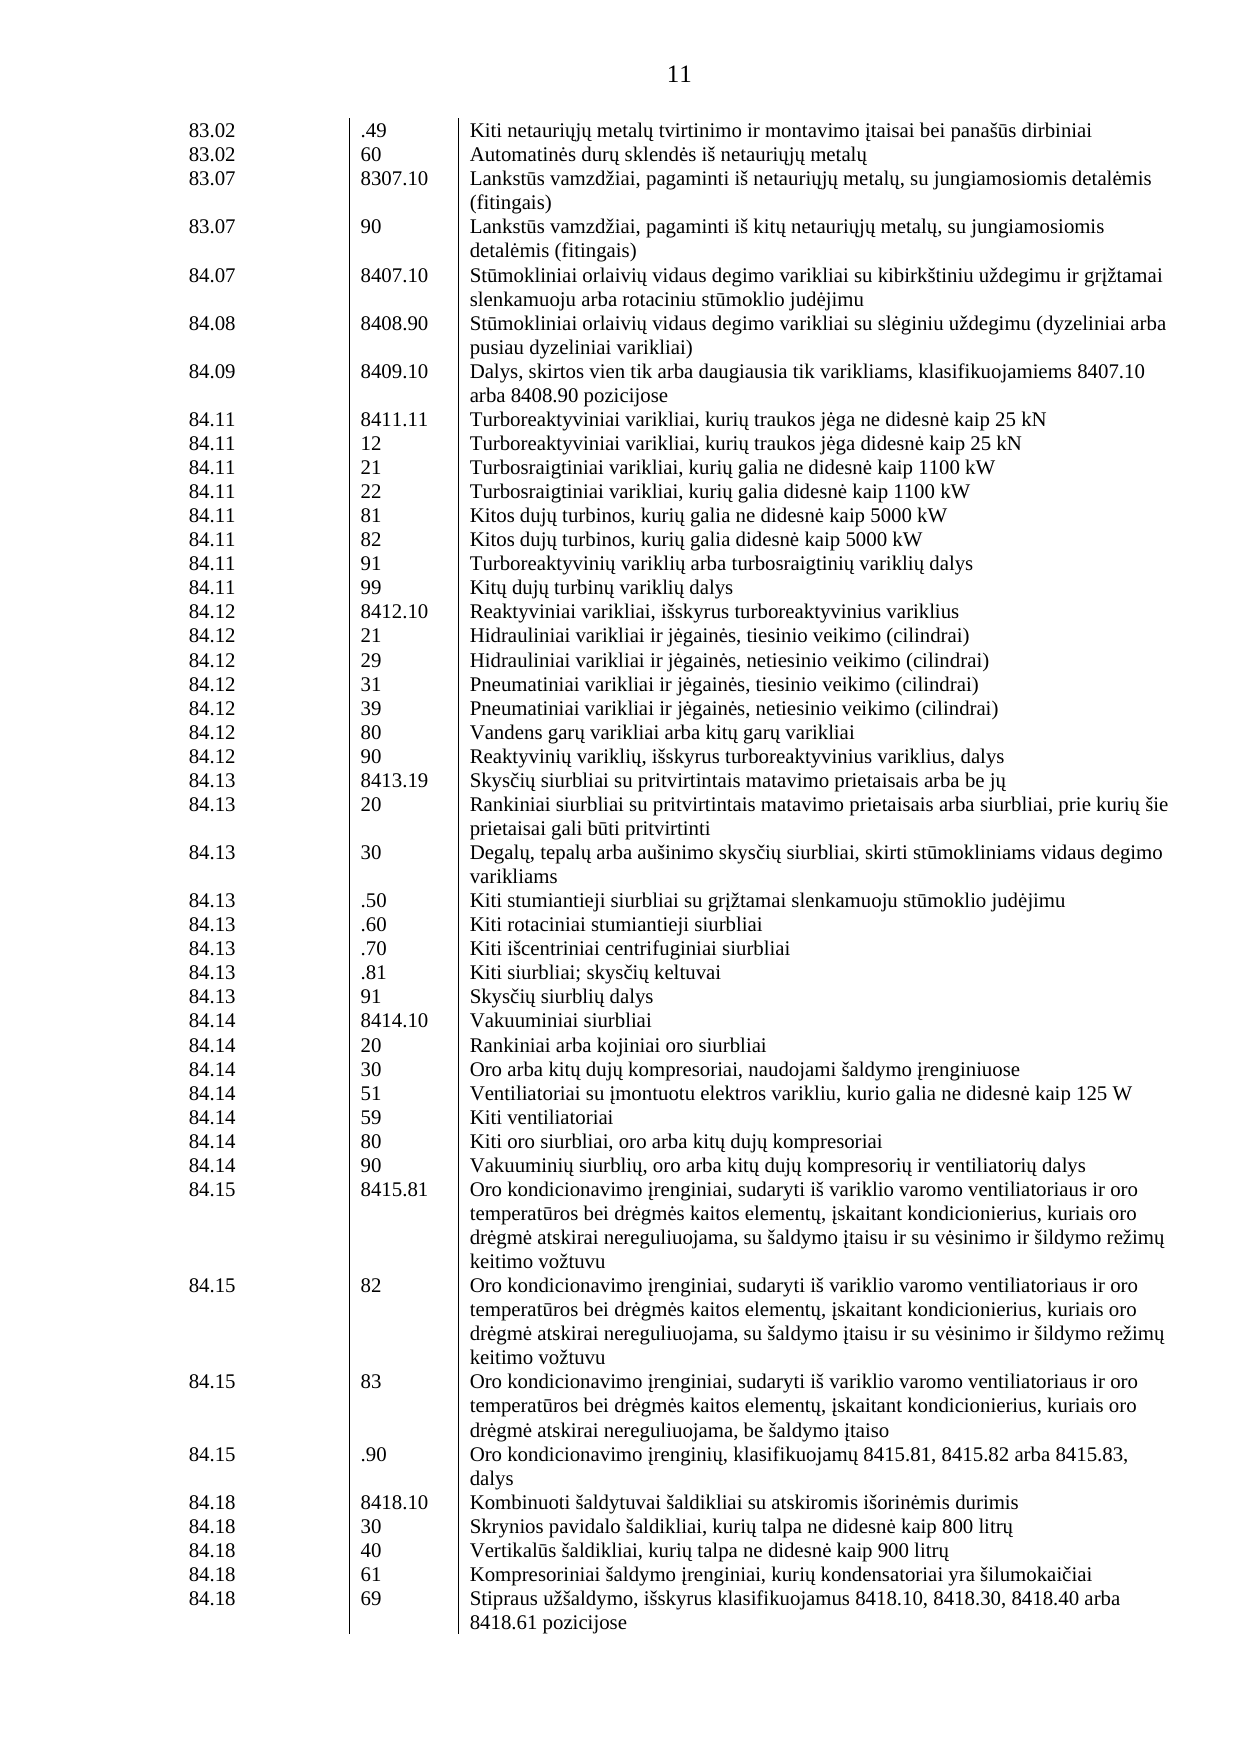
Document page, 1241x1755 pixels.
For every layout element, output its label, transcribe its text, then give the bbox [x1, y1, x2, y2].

table_cell .70 [350, 936, 458, 960]
table_cell 90 [350, 744, 458, 768]
table_cell 84.14 [177, 1129, 349, 1153]
table_cell 84.12 [177, 599, 349, 623]
table_cell 84.15 [177, 1273, 349, 1369]
table_cell 8407.10 [350, 263, 458, 311]
table_cell Turbosraigtiniai varikliai, kurių galia ne didesnė kaip 1100 kW [459, 455, 1181, 479]
table_cell Kombinuoti šaldytuvai šaldikliai su atskiromis išorinėmis durimis [459, 1490, 1181, 1514]
table_cell 8415.81 [350, 1177, 458, 1273]
table_cell Kiti rotaciniai stumiantieji siurbliai [459, 912, 1181, 936]
table_cell Reaktyvinių variklių, išskyrus turboreaktyvinius variklius, dalys [459, 744, 1181, 768]
table_cell Hidrauliniai varikliai ir jėgainės, netiesinio veikimo (cilindrai) [459, 648, 1181, 672]
table_cell 30 [350, 840, 458, 888]
table_cell Skrynios pavidalo šaldikliai, kurių talpa ne didesnė kaip 800 litrų [459, 1514, 1181, 1538]
table_cell 83.07 [177, 214, 349, 262]
table_cell 8413.19 [350, 768, 458, 792]
table_cell 83.07 [177, 166, 349, 214]
table_cell 84.13 [177, 960, 349, 984]
table_cell Stipraus užšaldymo, išskyrus klasifikuojamus 8418.10, 8418.30, 8418.40 arba 8418.61 pozicijose [459, 1586, 1181, 1634]
table_cell Stūmokliniai orlaivių vidaus degimo varikliai su kibirkštiniu uždegimu ir grįžtamai slenkamuoju arba rotaciniu stūmoklio judėjimu [459, 263, 1181, 311]
table_cell 30 [350, 1514, 458, 1538]
table_cell 84.14 [177, 1081, 349, 1105]
table_cell Kiti stumiantieji siurbliai su grįžtamai slenkamuoju stūmoklio judėjimu [459, 888, 1181, 912]
table_cell 39 [350, 696, 458, 720]
table_cell Oro kondicionavimo įrenginių, klasifikuojamų 8415.81, 8415.82 arba 8415.83, dalys [459, 1442, 1181, 1490]
table_cell 60 [350, 142, 458, 166]
table_cell Dalys, skirtos vien tik arba daugiausia tik varikliams, klasifikuojamiems 8407.10 arba 8408.90 pozicijose [459, 359, 1181, 407]
table_cell 31 [350, 672, 458, 696]
table_cell 84.11 [177, 479, 349, 503]
table_cell Oro kondicionavimo įrenginiai, sudaryti iš variklio varomo ventiliatoriaus ir oro temperatūros bei drėgmės kaitos elementų, įskaitant kondicionierius, kuriais oro drėgmė atskirai nereguliuojama, be šaldymo įtaiso [459, 1369, 1181, 1442]
table_cell Kitos dujų turbinos, kurių galia ne didesnė kaip 5000 kW [459, 503, 1181, 527]
table_cell 84.07 [177, 263, 349, 311]
table_cell 84.12 [177, 720, 349, 744]
table_cell .49 [350, 118, 458, 142]
table_cell 30 [350, 1057, 458, 1081]
table_cell Kiti oro siurbliai, oro arba kitų dujų kompresoriai [459, 1129, 1181, 1153]
table_cell 84.15 [177, 1177, 349, 1273]
table_cell 84.13 [177, 888, 349, 912]
table_cell 84.11 [177, 527, 349, 551]
table_cell .90 [350, 1442, 458, 1490]
table_cell .81 [350, 960, 458, 984]
table_cell 29 [350, 648, 458, 672]
table_cell 91 [350, 984, 458, 1008]
table_cell 84.15 [177, 1369, 349, 1442]
table_cell 99 [350, 575, 458, 599]
table_cell 84.13 [177, 840, 349, 888]
table_cell 84.18 [177, 1490, 349, 1514]
table_cell 8409.10 [350, 359, 458, 407]
table_cell 21 [350, 455, 458, 479]
table_cell Rankiniai arba kojiniai oro siurbliai [459, 1033, 1181, 1057]
table_cell Kiti išcentriniai centrifuginiai siurbliai [459, 936, 1181, 960]
table_cell 84.14 [177, 1009, 349, 1032]
table_cell 84.11 [177, 551, 349, 575]
table_cell 8408.90 [350, 311, 458, 359]
table_cell 51 [350, 1081, 458, 1105]
table_cell 90 [350, 214, 458, 262]
table_cell 84.13 [177, 984, 349, 1008]
table_cell Stūmokliniai orlaivių vidaus degimo varikliai su slėginiu uždegimu (dyzeliniai arba pusiau dyzeliniai varikliai) [459, 311, 1181, 359]
table_cell 84.09 [177, 359, 349, 407]
table_cell 84.14 [177, 1153, 349, 1177]
table_cell 84.12 [177, 744, 349, 768]
table_cell Vakuuminių siurblių, oro arba kitų dujų kompresorių ir ventiliatorių dalys [459, 1153, 1181, 1177]
table_cell 22 [350, 479, 458, 503]
table_cell Kitų dujų turbinų variklių dalys [459, 575, 1181, 599]
table_cell Pneumatiniai varikliai ir jėgainės, netiesinio veikimo (cilindrai) [459, 696, 1181, 720]
table_cell 81 [350, 503, 458, 527]
table_cell 84.08 [177, 311, 349, 359]
table_cell Turboreaktyviniai varikliai, kurių traukos jėga ne didesnė kaip 25 kN [459, 407, 1181, 431]
table_cell 59 [350, 1105, 458, 1129]
table_cell Kiti ventiliatoriai [459, 1105, 1181, 1129]
table_cell 84.12 [177, 624, 349, 647]
table_cell 84.11 [177, 503, 349, 527]
table_cell 84.11 [177, 455, 349, 479]
table_cell 8412.10 [350, 599, 458, 623]
table_cell 82 [350, 527, 458, 551]
table_cell 84.18 [177, 1562, 349, 1586]
table_cell 83 [350, 1369, 458, 1442]
table_cell Kiti netauriųjų metalų tvirtinimo ir montavimo įtaisai bei panašūs dirbiniai [459, 118, 1181, 142]
table_cell 8414.10 [350, 1009, 458, 1032]
table_cell Oro kondicionavimo įrenginiai, sudaryti iš variklio varomo ventiliatoriaus ir oro temperatūros bei drėgmės kaitos elementų, įskaitant kondicionierius, kuriais oro drėgmė atskirai nereguliuojama, su šaldymo įtaisu ir su vėsinimo ir šildymo režimų keitimo vožtuvu [459, 1177, 1181, 1273]
table_cell Degalų, tepalų arba aušinimo skysčių siurbliai, skirti stūmokliniams vidaus degimo varikliams [459, 840, 1181, 888]
table_cell Lankstūs vamzdžiai, pagaminti iš kitų netauriųjų metalų, su jungiamosiomis detalėmis (fitingais) [459, 214, 1181, 262]
table_cell 90 [350, 1153, 458, 1177]
table_cell 84.11 [177, 431, 349, 455]
table_cell 84.13 [177, 912, 349, 936]
table_cell 84.18 [177, 1586, 349, 1634]
table_cell 84.12 [177, 696, 349, 720]
table_cell .50 [350, 888, 458, 912]
table_cell 69 [350, 1586, 458, 1634]
table_cell 40 [350, 1538, 458, 1562]
table_cell 84.14 [177, 1105, 349, 1129]
table_cell 80 [350, 1129, 458, 1153]
table_cell 84.13 [177, 792, 349, 840]
table_cell 8411.11 [350, 407, 458, 431]
table_cell 80 [350, 720, 458, 744]
table_cell Turbosraigtiniai varikliai, kurių galia didesnė kaip 1100 kW [459, 479, 1181, 503]
table_cell 61 [350, 1562, 458, 1586]
table_cell Hidrauliniai varikliai ir jėgainės, tiesinio veikimo (cilindrai) [459, 624, 1181, 647]
table_cell .60 [350, 912, 458, 936]
table_cell Vandens garų varikliai arba kitų garų varikliai [459, 720, 1181, 744]
table_cell Oro arba kitų dujų kompresoriai, naudojami šaldymo įrenginiuose [459, 1057, 1181, 1081]
table_cell 91 [350, 551, 458, 575]
table_cell Turboreaktyviniai varikliai, kurių traukos jėga didesnė kaip 25 kN [459, 431, 1181, 455]
table_cell Oro kondicionavimo įrenginiai, sudaryti iš variklio varomo ventiliatoriaus ir oro temperatūros bei drėgmės kaitos elementų, įskaitant kondicionierius, kuriais oro drėgmė atskirai nereguliuojama, su šaldymo įtaisu ir su vėsinimo ir šildymo režimų keitimo vožtuvu [459, 1273, 1181, 1369]
table_cell Automatinės durų sklendės iš netauriųjų metalų [459, 142, 1181, 166]
table_cell 84.11 [177, 575, 349, 599]
table_cell 83.02 [177, 142, 349, 166]
table_cell 84.18 [177, 1538, 349, 1562]
table_cell 20 [350, 1033, 458, 1057]
table_cell Turboreaktyvinių variklių arba turbosraigtinių variklių dalys [459, 551, 1181, 575]
table_cell Skysčių siurbliai su pritvirtintais matavimo prietaisais arba be jų [459, 768, 1181, 792]
table_cell 8418.10 [350, 1490, 458, 1514]
table_cell Kompresoriniai šaldymo įrenginiai, kurių kondensatoriai yra šilumokaičiai [459, 1562, 1181, 1586]
table_cell 20 [350, 792, 458, 840]
table_cell 84.14 [177, 1057, 349, 1081]
table_cell Vertikalūs šaldikliai, kurių talpa ne didesnė kaip 900 litrų [459, 1538, 1181, 1562]
table_cell Kiti siurbliai; skysčių keltuvai [459, 960, 1181, 984]
table_cell 12 [350, 431, 458, 455]
table_cell Lankstūs vamzdžiai, pagaminti iš netauriųjų metalų, su jungiamosiomis detalėmis (fitingais) [459, 166, 1181, 214]
table_cell Vakuuminiai siurbliai [459, 1009, 1181, 1032]
table_cell Skysčių siurblių dalys [459, 984, 1181, 1008]
table_cell 84.12 [177, 648, 349, 672]
table_cell 84.18 [177, 1514, 349, 1538]
table_cell 8307.10 [350, 166, 458, 214]
table_cell Reaktyviniai varikliai, išskyrus turboreaktyvinius variklius [459, 599, 1181, 623]
table_cell Rankiniai siurbliai su pritvirtintais matavimo prietaisais arba siurbliai, prie kurių šie prietaisai gali būti pritvirtinti [459, 792, 1181, 840]
table_cell 82 [350, 1273, 458, 1369]
table_cell Ventiliatoriai su įmontuotu elektros varikliu, kurio galia ne didesnė kaip 125 W [459, 1081, 1181, 1105]
table_cell 84.14 [177, 1033, 349, 1057]
table_cell 84.11 [177, 407, 349, 431]
table_cell Kitos dujų turbinos, kurių galia didesnė kaip 5000 kW [459, 527, 1181, 551]
table_cell 84.13 [177, 768, 349, 792]
table_cell 83.02 [177, 118, 349, 142]
table_cell 84.15 [177, 1442, 349, 1490]
table_cell 84.12 [177, 672, 349, 696]
table_cell 21 [350, 624, 458, 647]
table_cell 84.13 [177, 936, 349, 960]
table_cell Pneumatiniai varikliai ir jėgainės, tiesinio veikimo (cilindrai) [459, 672, 1181, 696]
